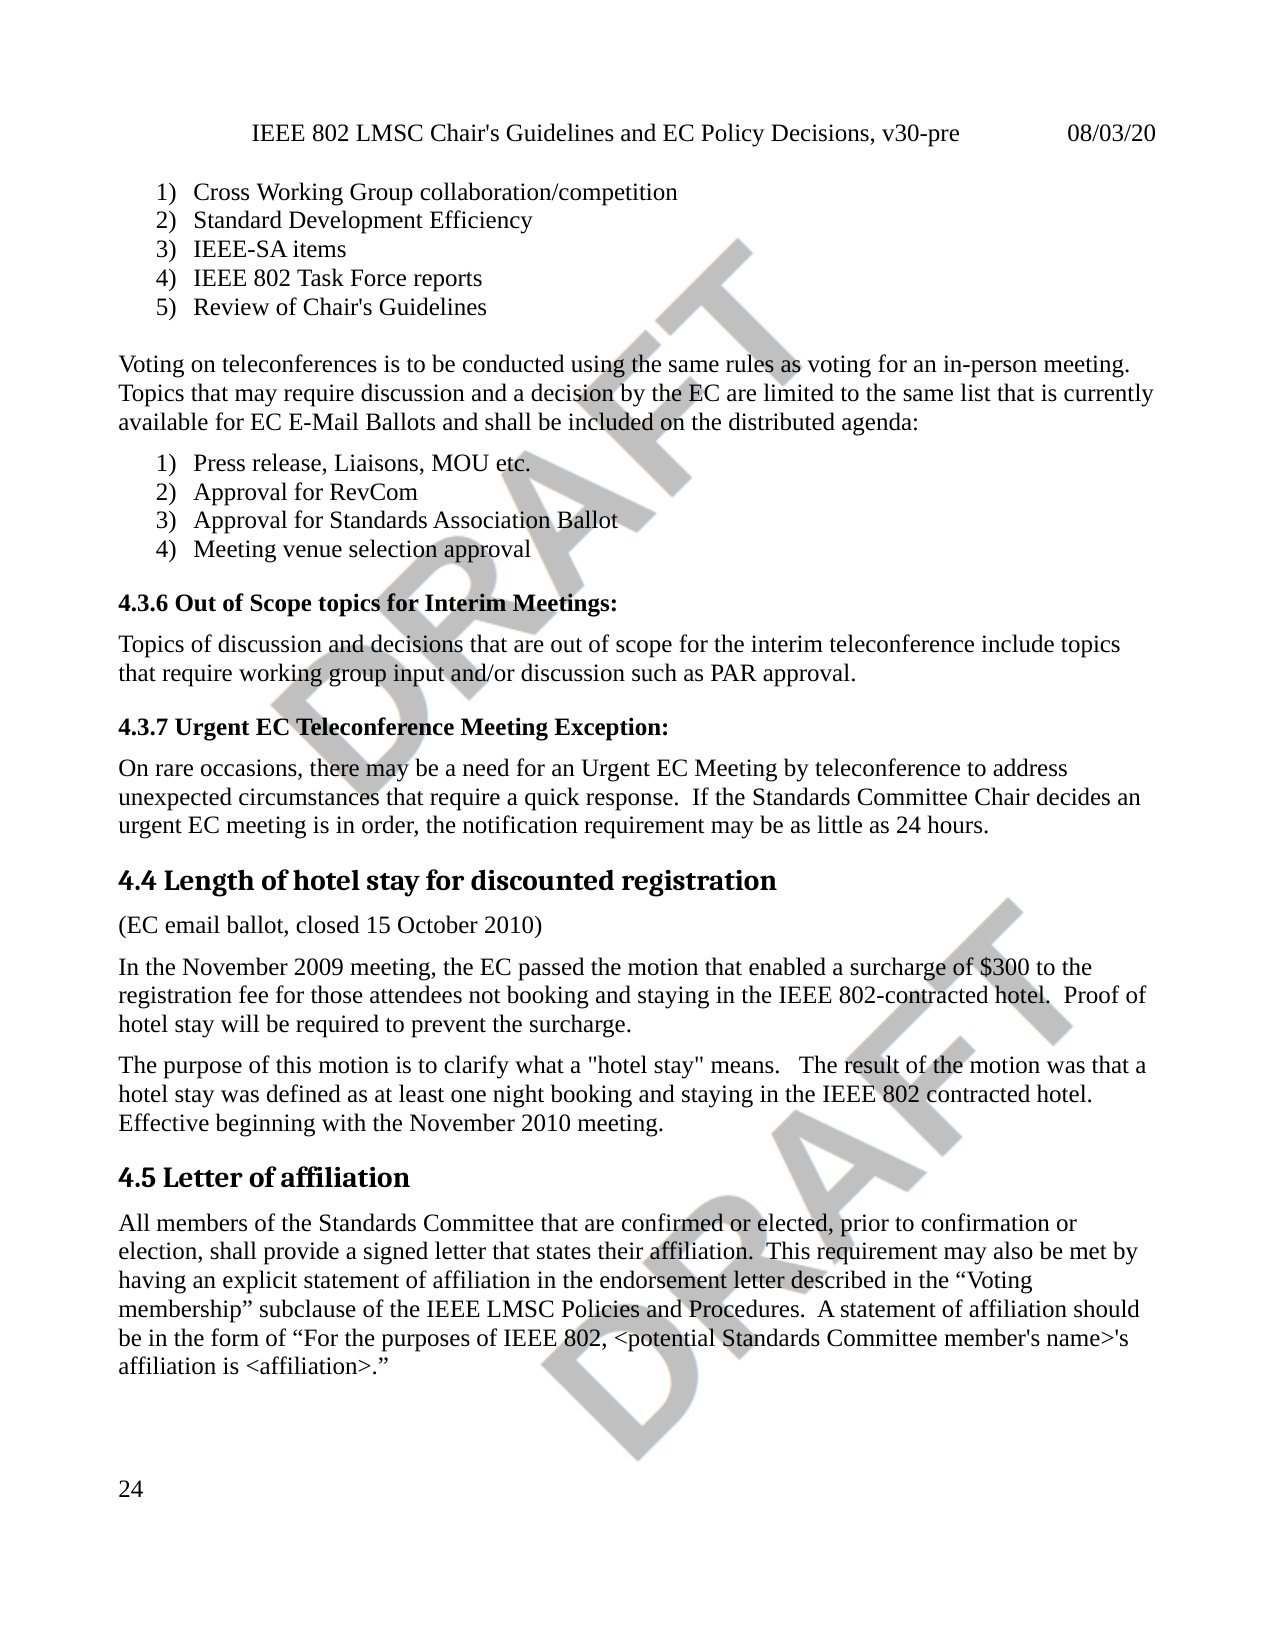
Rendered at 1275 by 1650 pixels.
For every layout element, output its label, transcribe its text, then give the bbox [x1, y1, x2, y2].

list IEEE 802 Task Force reports [156, 263, 1157, 292]
text Voting on teleconferences is to be conducted using the same rules as voting for an in-person meeting. Topics that may require discussion and a decision by the EC are limited to the same list that is currently available for EC E-Mail Ballots and shall be included on the distributed agenda: [118, 349, 1157, 436]
text In the November 2009 meeting, the EC passed the motion that enabled a surcharge of $300 to the registration fee for those attendees not booking and staying in the IEEE 802-contracted hotel. Proof of hotel stay will be required to prevent the surcharge. [118, 952, 1157, 1038]
list Approval for Standards Association Ballot [156, 506, 1157, 534]
text The purpose of this motion is to clarify what a "hotel stay" means. The result of the motion was that a hotel stay was defined as at least one night booking and staying in the IEEE 802 contracted hotel. Effective beginning with the November 2010 meeting. [118, 1050, 1157, 1137]
list Press release, Liaisons, MOU etc. [156, 448, 1157, 477]
list Meeting venue selection approval [156, 534, 1157, 563]
text Topics of discussion and decisions that are out of scope for the interim teleconference include topics that require working group input and/or discussion such as PAR approval. [118, 629, 1157, 687]
text On rare occasions, there may be a need for an Urgent EC Meeting by teleconference to address unexpected circumstances that require a quick response. If the Standards Committee Chair decides an urgent EC meeting is in order, the notification requirement may be as little as 24 hours. [118, 753, 1157, 839]
text (EC email ballot, closed 15 October 2010) [118, 910, 1157, 939]
subtitle Letter of affiliation [118, 1162, 1157, 1195]
subtitle Urgent EC Teleconference Meeting Exception: [118, 712, 1157, 741]
text All members of the Standards Committee that are confirmed or elected, prior to confirmation or election, shall provide a signed letter that states their affiliation. This requirement may also be met by having an explicit statement of affiliation in the endorsement letter described in the “Voting membership” subclause of the IEEE LMSC Policies and Procedures. A statement of affiliation should be in the form of “For the purposes of IEEE 802, <potential Standards Committee member's name>'s affiliation is <affiliation>.” [118, 1208, 1157, 1380]
list Cross Working Group collaboration/competition [156, 177, 1157, 206]
subtitle Length of hotel stay for discounted registration [118, 864, 1157, 898]
picture [0, 0, 1275, 1650]
list Approval for RevCom [156, 477, 1157, 506]
subtitle Out of Scope topics for Interim Meetings: [118, 588, 1157, 617]
list Standard Development Efficiency [156, 206, 1157, 234]
list IEEE-SA items [156, 234, 1157, 263]
list Review of Chair's Guidelines [156, 292, 1157, 349]
